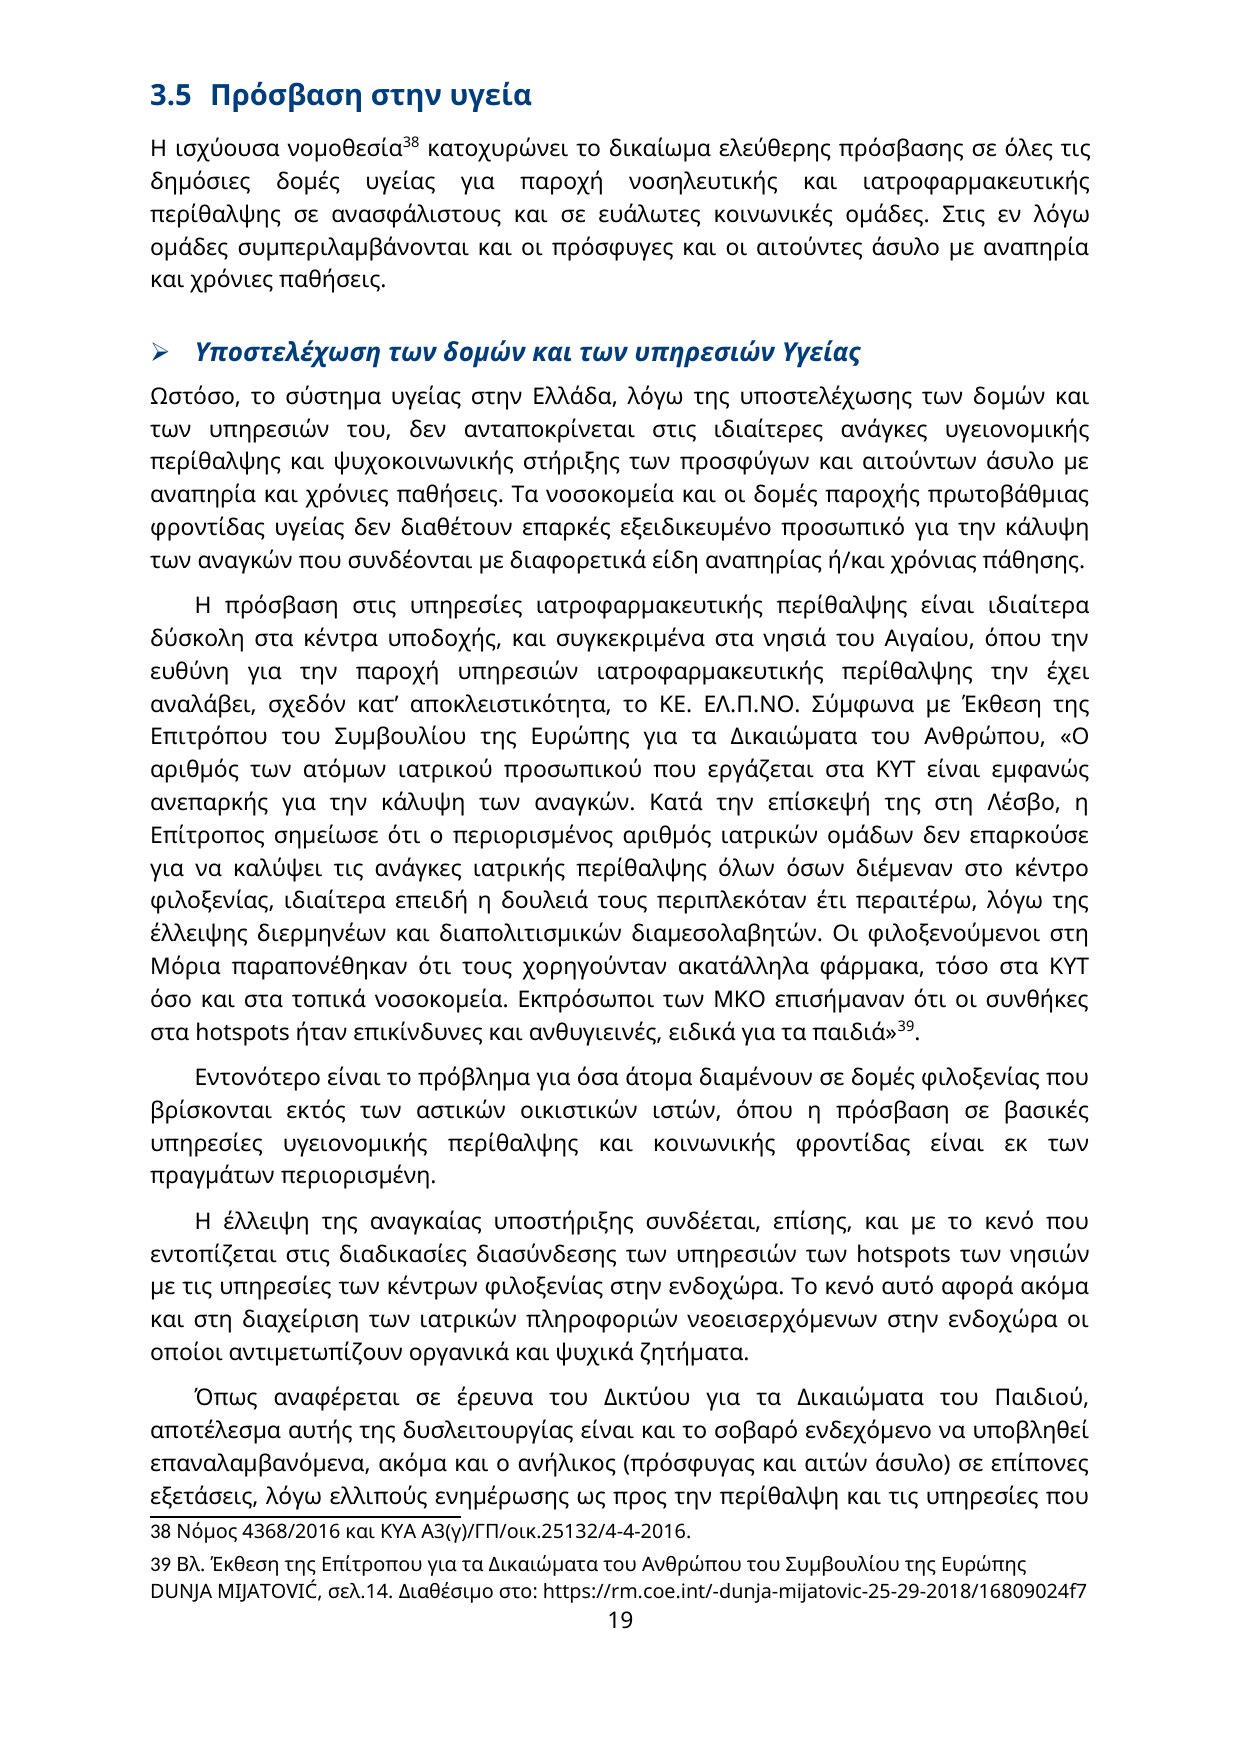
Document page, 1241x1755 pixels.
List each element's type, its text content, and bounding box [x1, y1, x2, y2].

subtitle Πρόσβαση στην υγεία [150, 74, 1090, 113]
text Η ισχύουσα νομοθεσία κατοχυρώνει το δικαίωμα ελεύθερης πρόσβασης σε όλες τις δημόσιες δομές υγείας για παροχή νοσηλευτικής και ιατροφαρμακευτικής περίθαλψης σε ανασφάλιστους και σε ευάλωτες κοινωνικές ομάδες. Στις εν λόγω ομάδες συμπεριλαμβάνονται και οι πρόσφυγες και οι αιτούντες άσυλο με αναπηρία και χρόνιες παθήσεις. [150, 132, 1090, 295]
text Νόμος 4368/2016 και ΚΥΑ Α3(γ)/ΓΠ/οικ.25132/4-4-2016. [150, 1517, 1090, 1544]
text Βλ. Έκθεση της Επίτροπου για τα Δικαιώματα του Ανθρώπου του Συμβουλίου της Ευρώπης DUNJA MIJATOVIĆ, σελ.14. Διαθέσιμο στο: https://rm.coe.int/-dunja-mijatovic-25-29-2018/16809024f7 [150, 1550, 1090, 1604]
list Υποστελέχωση των δομών και των υπηρεσιών Υγείας [150, 334, 1080, 369]
text Όπως αναφέρεται σε έρευνα του Δικτύου για τα Δικαιώματα του Παιδιού, αποτέλεσμα αυτής της δυσλειτουργίας είναι και το σοβαρό ενδεχόμενο να υποβληθεί επαναλαμβανόμενα, ακόμα και ο ανήλικος (πρόσφυγας και αιτών άσυλο) σε επίπονες εξετάσεις, λόγω ελλιπούς ενημέρωσης ως προς την περίθαλψη και τις υπηρεσίες που [150, 1381, 1090, 1511]
text Ωστόσο, το σύστημα υγείας στην Ελλάδα, λόγω της υποστελέχωσης των δομών και των υπηρεσιών του, δεν ανταποκρίνεται στις ιδιαίτερες ανάγκες υγειονομικής περίθαλψης και ψυχοκοινωνικής στήριξης των προσφύγων και αιτούντων άσυλο με αναπηρία και χρόνιες παθήσεις. Τα νοσοκομεία και οι δομές παροχής πρωτοβάθμιας φροντίδας υγείας δεν διαθέτουν επαρκές εξειδικευμένο προσωπικό για την κάλυψη των αναγκών που συνδέονται με διαφορετικά είδη αναπηρίας ή/και χρόνιας πάθησης. [150, 380, 1090, 575]
text Εντονότερο είναι το πρόβλημα για όσα άτομα διαμένουν σε δομές φιλοξενίας που βρίσκονται εκτός των αστικών οικιστικών ιστών, όπου η πρόσβαση σε βασικές υπηρεσίες υγειονομικής περίθαλψης και κοινωνικής φροντίδας είναι εκ των πραγμάτων περιορισμένη. [150, 1061, 1090, 1191]
text Η πρόσβαση στις υπηρεσίες ιατροφαρμακευτικής περίθαλψης είναι ιδιαίτερα δύσκολη στα κέντρα υποδοχής, και συγκεκριμένα στα νησιά του Αιγαίου, όπου την ευθύνη για την παροχή υπηρεσιών ιατροφαρμακευτικής περίθαλψης την έχει αναλάβει, σχεδόν κατ’ αποκλειστικότητα, το ΚΕ. ΕΛ.Π.ΝΟ. Σύμφωνα με Έκθεση της Επιτρόπου του Συμβουλίου της Ευρώπης για τα Δικαιώματα του Ανθρώπου, «Ο αριθμός των ατόμων ιατρικού προσωπικού που εργάζεται στα ΚΥΤ είναι εμφανώς ανεπαρκής για την κάλυψη των αναγκών. Κατά την επίσκεψή της στη Λέσβο, η Επίτροπος σημείωσε ότι ο περιορισμένος αριθμός ιατρικών ομάδων δεν επαρκούσε για να καλύψει τις ανάγκες ιατρικής περίθαλψης όλων όσων διέμεναν στο κέντρο φιλοξενίας, ιδιαίτερα επειδή η δουλειά τους περιπλεκόταν έτι περαιτέρω, λόγω της έλλειψης διερμηνέων και διαπολιτισμικών διαμεσολαβητών. Οι φιλοξενούμενοι στη Μόρια παραπονέθηκαν ότι τους χορηγούνταν ακατάλληλα φάρμακα, τόσο στα ΚΥΤ όσο και στα τοπικά νοσοκομεία. Εκπρόσωποι των ΜΚΟ επισήμαναν ότι οι συνθήκες στα hotspots ήταν επικίνδυνες και ανθυγιεινές, ειδικά για τα παιδιά». [150, 589, 1090, 1047]
text Η έλλειψη της αναγκαίας υποστήριξης συνδέεται, επίσης, και με το κενό που εντοπίζεται στις διαδικασίες διασύνδεσης των υπηρεσιών των hotspots των νησιών με τις υπηρεσίες των κέντρων φιλοξενίας στην ενδοχώρα. Το κενό αυτό αφορά ακόμα και στη διαχείριση των ιατρικών πληροφοριών νεοεισερχόμενων στην ενδοχώρα οι οποίοι αντιμετωπίζουν οργανικά και ψυχικά ζητήματα. [150, 1205, 1090, 1367]
